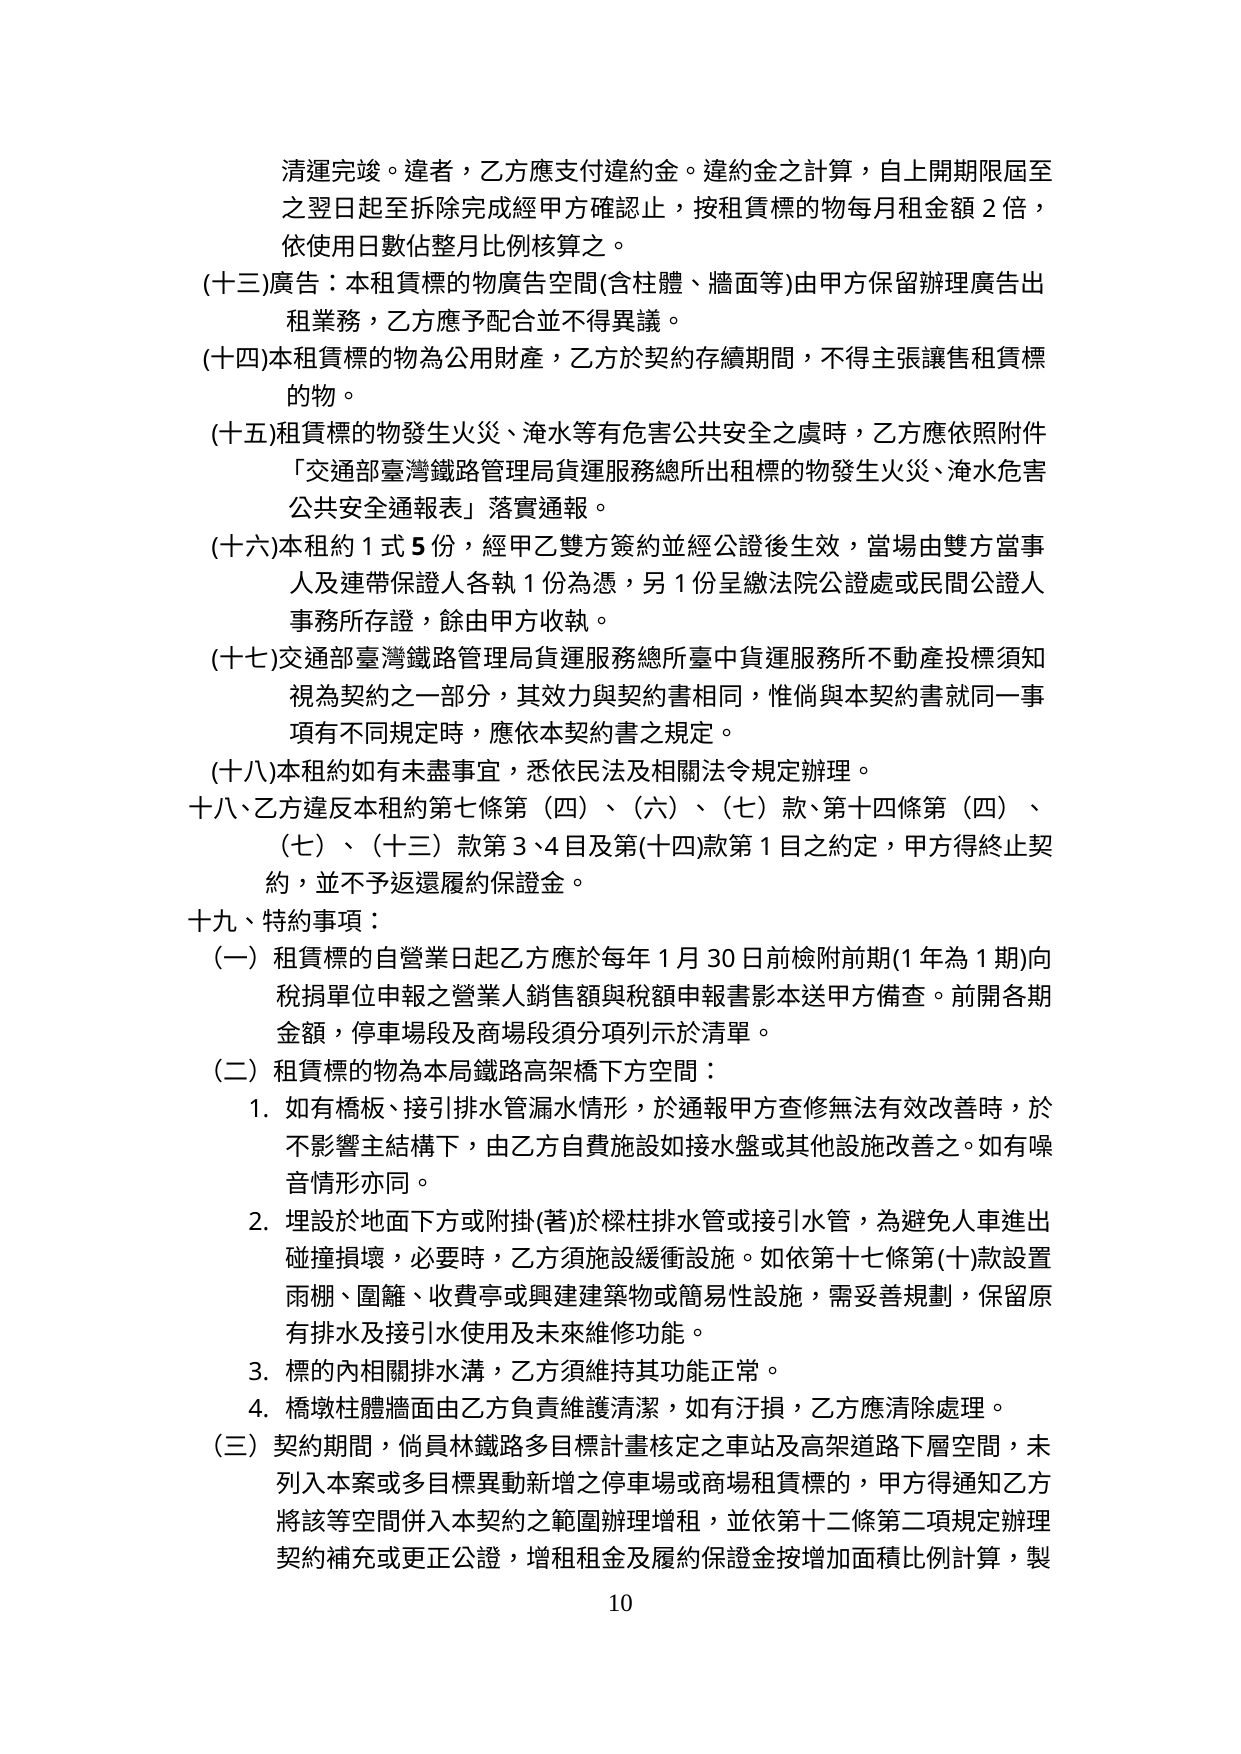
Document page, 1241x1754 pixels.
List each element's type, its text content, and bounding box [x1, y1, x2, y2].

text (十六)本租約1式5份，經甲乙雙方簽約並經公證後生效，當場由雙方當事人及連帶保證人各執1份為憑，另1份呈繳法院公證處或民間公證人事務所存證，餘由甲方收執。 [211, 525, 1047, 637]
list 契約期間，倘員林鐵路多目標計畫核定之車站及高架道路下層空間，未列入本案或多目標異動新增之停車場或商場租賃標的，甲方得通知乙方將該等空間併入本契約之範圍辦理增租，並依第十二條第二項規定辦理契約補充或更正公證，增租租金及履約保證金按增加面積比例計算，製 [198, 1425, 1053, 1575]
text (十三)廣告：本租賃標的物廣告空間(含柱體、牆面等)由甲方保留辦理廣告出租業務，乙方應予配合並不得異議。 [196, 262, 1047, 337]
text (十四)本租賃標的物為公用財產，乙方於契約存續期間，不得主張讓售租賃標的物。 [196, 337, 1047, 412]
list 清運完竣。違者，乙方應支付違約金。違約金之計算，自上開期限屆至之翌日起至拆除完成經甲方確認止，按租賃標的物每月租金額2倍，依使用日數佔整月比例核算之。 [244, 150, 1053, 262]
text 十九、特約事項： [187, 900, 1053, 937]
text 十八、乙方違反本租約第七條第（四）、（六）、（七）款、第十四條第（四）、（七）、（十三）款第3、4目及第(十四)款第1目之約定，甲方得終止契約，並不予返還履約保證金。 [189, 787, 1053, 900]
text (十八)本租約如有未盡事宜，悉依民法及相關法令規定辦理。 [211, 750, 1047, 787]
text (十五)租賃標的物發生火災、淹水等有危害公共安全之虞時，乙方應依照附件「交通部臺灣鐵路管理局貨運服務總所出租標的物發生火災、淹水危害公共安全通報表」落實通報。 [211, 412, 1047, 525]
text (十七)交通部臺灣鐵路管理局貨運服務總所臺中貨運服務所不動產投標須知視為契約之一部分，其效力與契約書相同，惟倘與本契約書就同一事項有不同規定時，應依本契約書之規定。 [211, 637, 1047, 750]
list 如有橋板、接引排水管漏水情形，於通報甲方查修無法有效改善時，於不影響主結構下，由乙方自費施設如接水盤或其他設施改善之。如有噪音情形亦同。 [248, 1087, 1053, 1200]
list 橋墩柱體牆面由乙方負責維護清潔，如有汙損，乙方應清除處理。 [248, 1387, 1053, 1425]
list 租賃標的自營業日起乙方應於每年1月30日前檢附前期(1年為1期)向稅捐單位申報之營業人銷售額與稅額申報書影本送甲方備查。前開各期金額，停車場段及商場段須分項列示於清單。 [198, 937, 1053, 1050]
list 租賃標的物為本局鐵路高架橋下方空間： [198, 1050, 1053, 1087]
list 埋設於地面下方或附掛(著)於樑柱排水管或接引水管，為避免人車進出碰撞損壞，必要時，乙方須施設緩衝設施。如依第十七條第(十)款設置雨棚、圍籬、收費亭或興建建築物或簡易性設施，需妥善規劃，保留原有排水及接引水使用及未來維修功能。 [248, 1200, 1053, 1350]
list 標的內相關排水溝，乙方須維持其功能正常。 [248, 1350, 1053, 1387]
